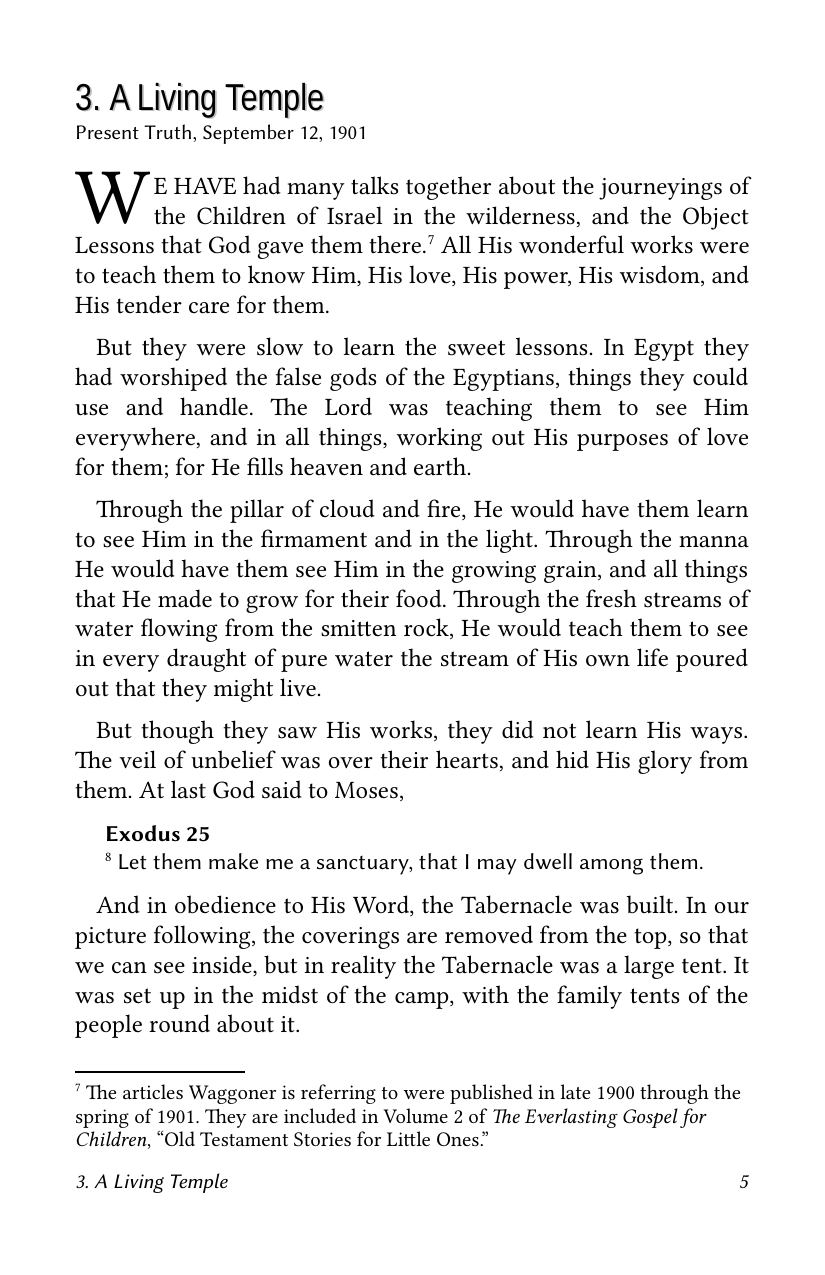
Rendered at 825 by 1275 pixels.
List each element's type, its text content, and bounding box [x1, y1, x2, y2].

title A Living Temple [75, 75, 750, 118]
text Exodus 25 [105, 821, 750, 847]
text 8 Let them make me a sanctuary, that I may dwell among them. [105, 848, 720, 875]
text And in obedience to His Word, the Tabernacle was built. In our picture following, the coverings are removed from the top, so that we can see inside, but in reality the Tabernacle was a large tent. It was set up in the midst of the camp, with the family tents of the people round about it. [75, 891, 750, 1039]
text Through the pillar of cloud and fire, He would have them learn to see Him in the firmament and in the light. Through the manna He would have them see Him in the growing grain, and all things that He made to grow for their food. Through the fresh streams of water flowing from the smitten rock, He would teach them to see in every draught of pure water the stream of His own life poured out that they might live. [75, 495, 750, 703]
text But though they saw His works, they did not learn His ways. The veil of unbelief was over their hearts, and hid His glory from them. At last God said to Moses, [75, 716, 750, 804]
text WE HAVE had many talks together about the journeyings of the Children of Israel in the wilderness, and the Object Lessons that God gave them there. All His wonderful works were to teach them to know Him, His love, His power, His wisdom, and His tender care for them. [75, 172, 750, 320]
text But they were slow to learn the sweet lessons. In Egypt they had worshiped the false gods of the Egyptians, things they could use and handle. The Lord was teaching them to see Him everywhere, and in all things, working out His purposes of love for them; for He fills heaven and earth. [75, 333, 750, 481]
text Present Truth, September 12, 1901 [75, 121, 750, 145]
text The articles Waggoner is referring to were published in late 1900 through the spring of 1901. They are included in Volume 2 of The Everlasting Gospel for Children, “Old Testament Stories for Little Ones.” [75, 1081, 750, 1152]
